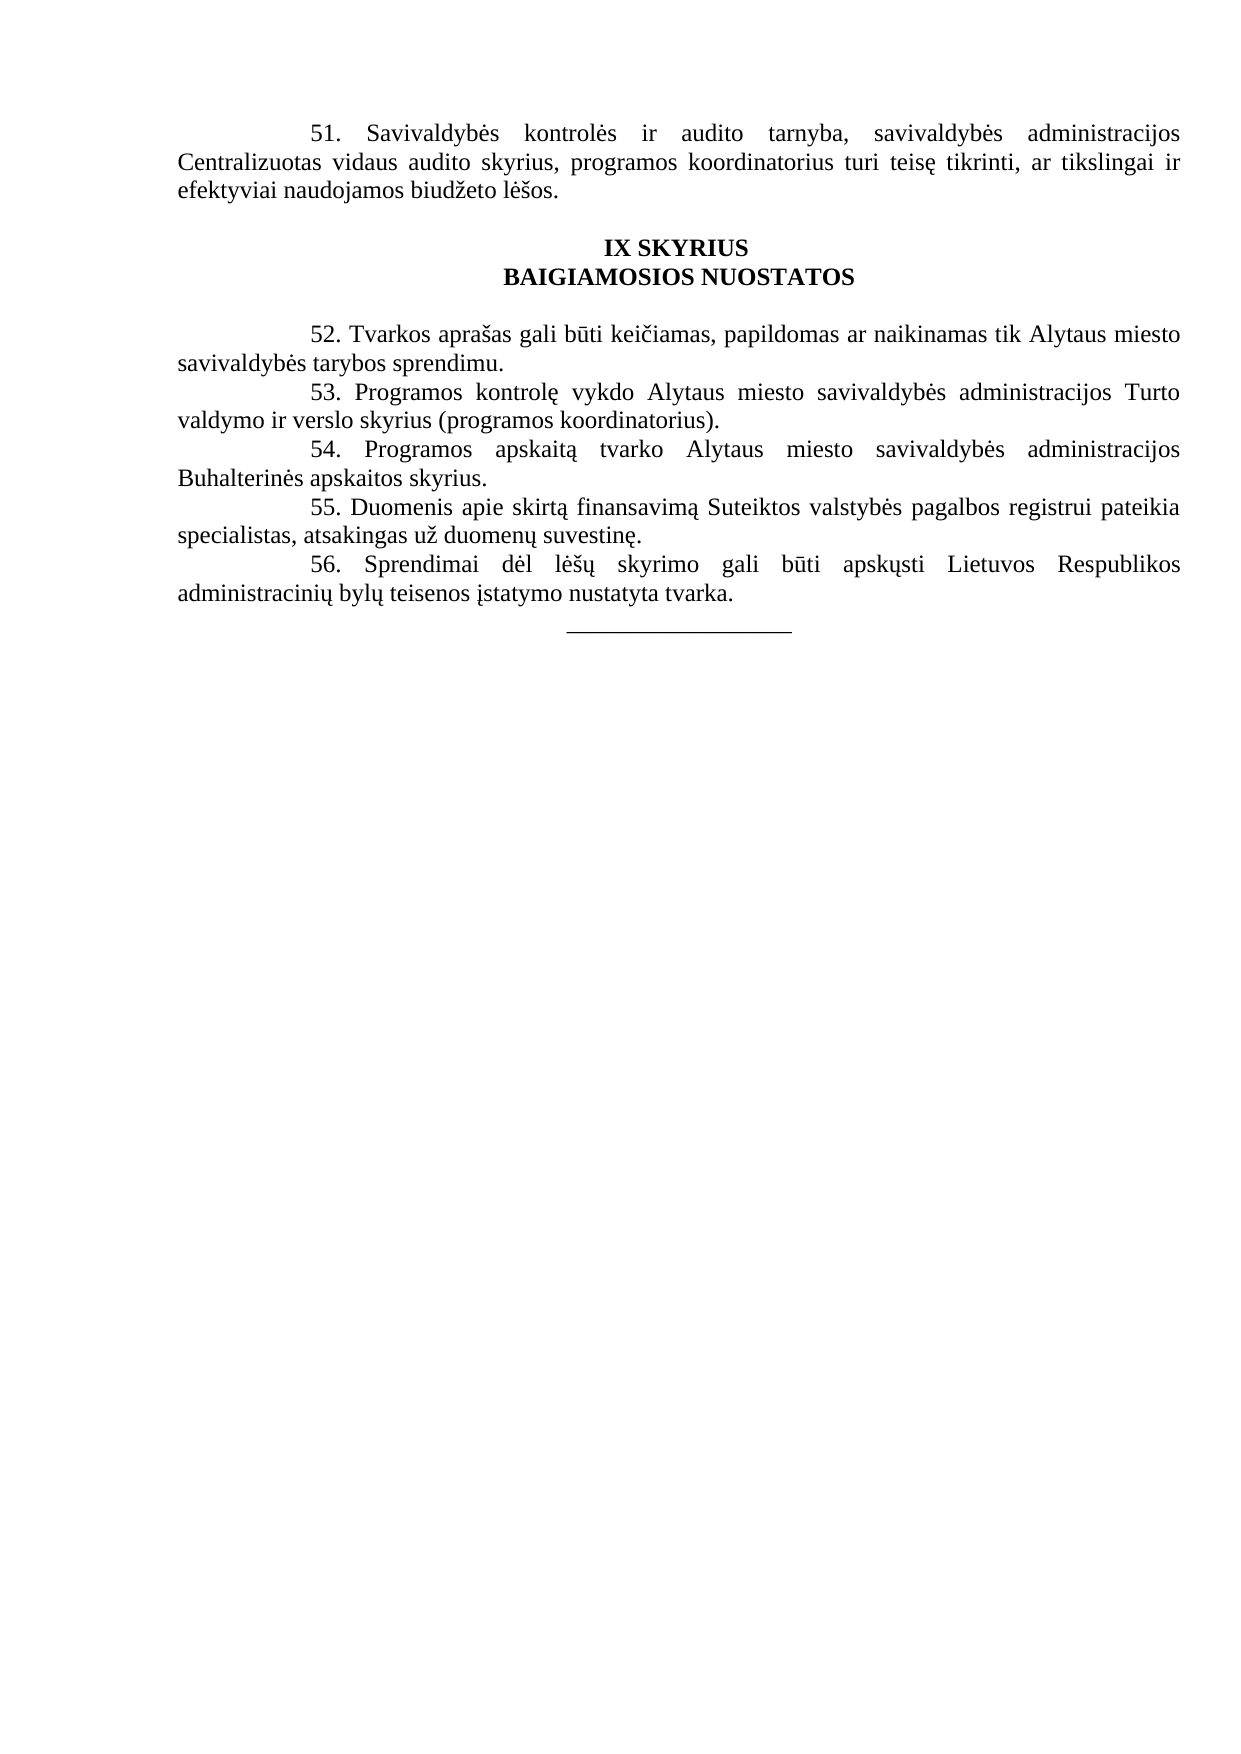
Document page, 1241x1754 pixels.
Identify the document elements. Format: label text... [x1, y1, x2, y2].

text IX SKYRIUS [177, 233, 1181, 262]
text 53. Programos kontrolę vykdo Alytaus miesto savivaldybės administracijos Turto valdymo ir verslo skyrius (programos koordinatorius). [177, 377, 1181, 434]
text 56. Sprendimai dėl lėšų skyrimo gali būti apskųsti Lietuvos Respublikos administracinių bylų teisenos įstatymo nustatyta tvarka. [177, 549, 1181, 607]
text 51. Savivaldybės kontrolės ir audito tarnyba, savivaldybės administracijos Centralizuotas vidaus audito skyrius, programos koordinatorius turi teisę tikrinti, ar tikslingai ir efektyviai naudojamos biudžeto lėšos. [177, 118, 1181, 204]
text 55. Duomenis apie skirtą finansavimą Suteiktos valstybės pagalbos registrui pateikia specialistas, atsakingas už duomenų suvestinę. [177, 492, 1181, 549]
text 52. Tvarkos aprašas gali būti keičiamas, papildomas ar naikinamas tik Alytaus miesto savivaldybės tarybos sprendimu. [177, 319, 1181, 377]
text __________________ [177, 607, 1181, 636]
text 54. Programos apskaitą tvarko Alytaus miesto savivaldybės administracijos Buhalterinės apskaitos skyrius. [177, 434, 1181, 492]
text BAIGIAMOSIOS NUOSTATOS [177, 262, 1181, 291]
